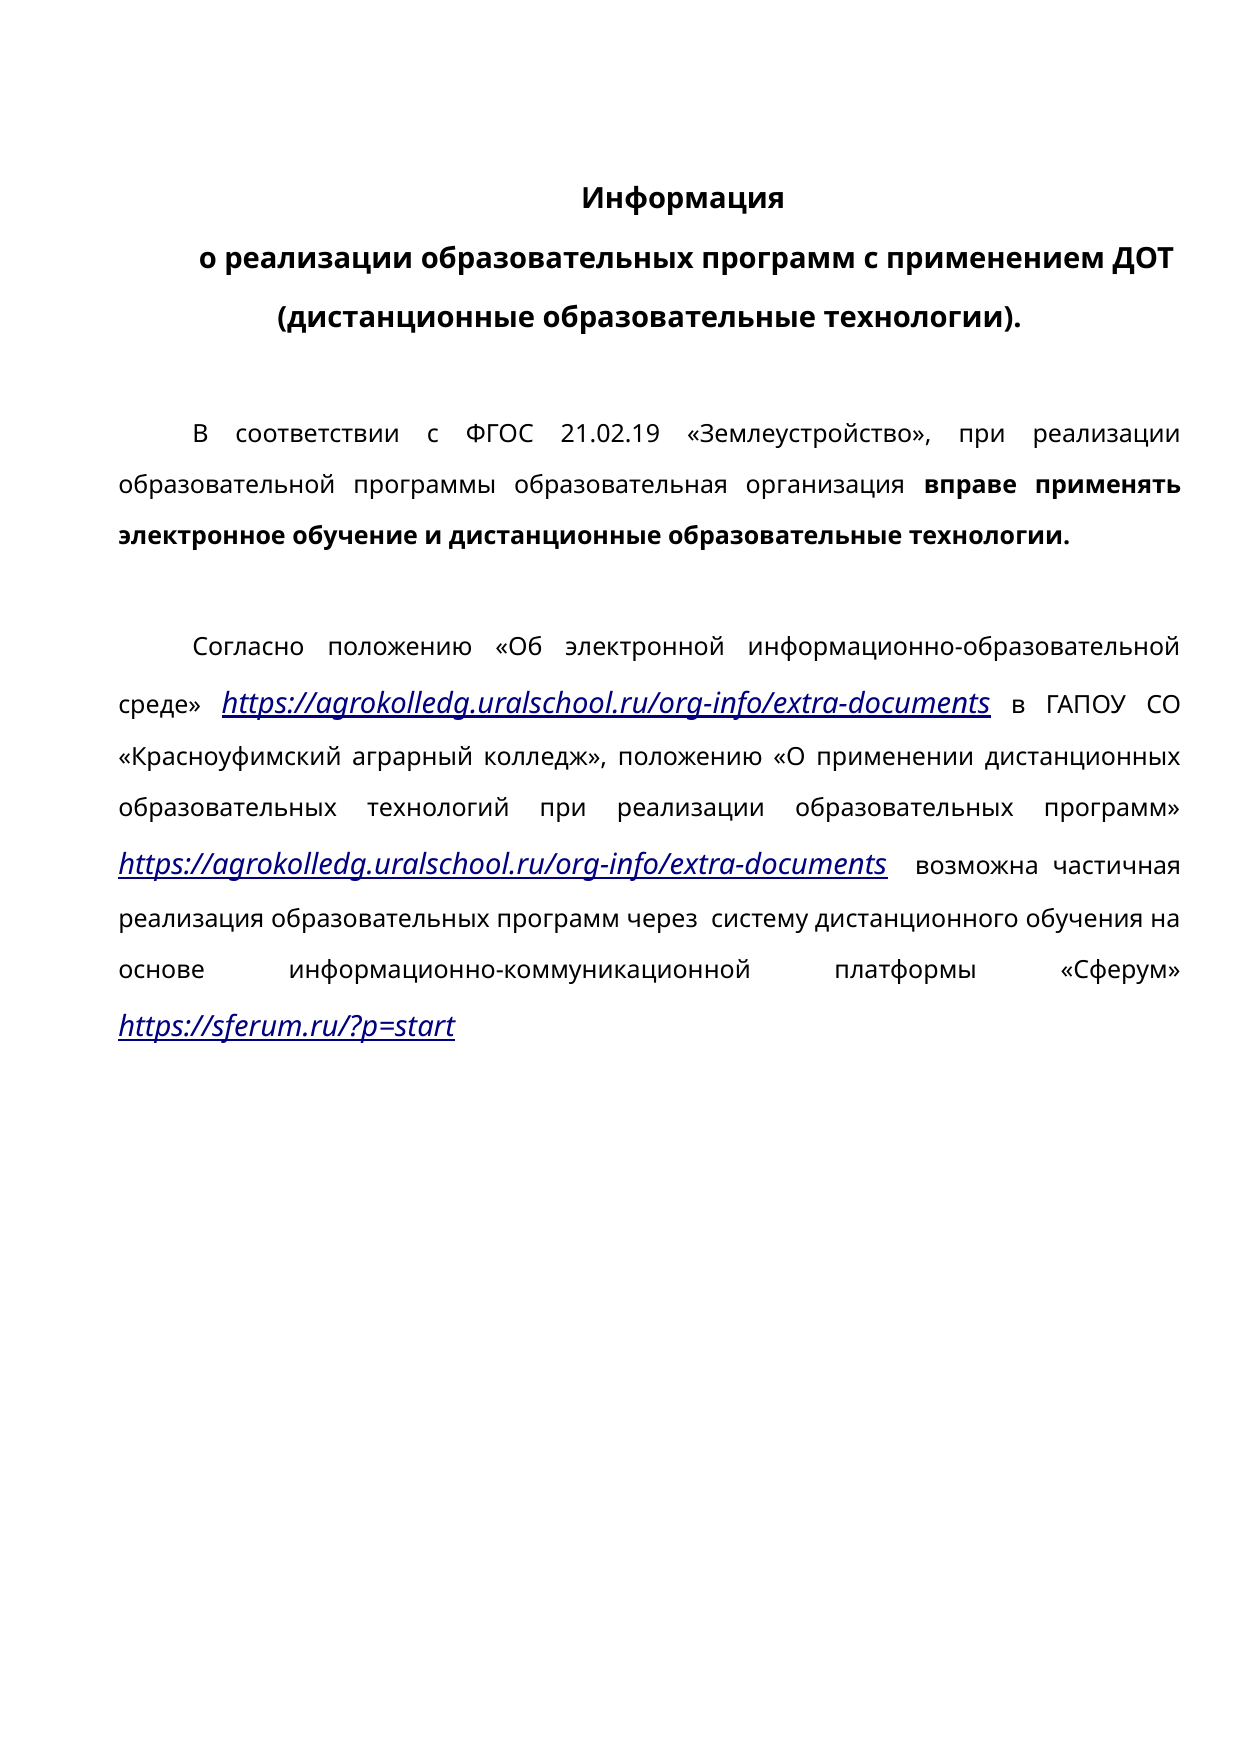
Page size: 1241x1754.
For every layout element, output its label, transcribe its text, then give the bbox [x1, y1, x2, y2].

text Согласно положению «Об электронной информационно-образовательной среде» https://agrokolledg.uralschool.ru/org-info/extra-documents в ГАПОУ СО «Красноуфимский аграрный колледж», положению «О применении дистанционных образовательных технологий при реализации образовательных программ» https://agrokolledg.uralschool.ru/org-info/extra-documents возможна частичная реализация образовательных программ через систему дистанционного обучения на основе информационно-коммуникационной платформы «Сферум» https://sferum.ru/?p=start [118, 628, 1181, 1045]
text В соответствии с ФГОС 21.02.19 «Землеустройство», при реализации образовательной программы образовательная организация вправе применять электронное обучение и дистанционные образовательные технологии. [118, 416, 1181, 552]
text Информация [118, 178, 1181, 217]
text о реализации образовательных программ с применением ДОТ (дистанционные образовательные технологии). [118, 237, 1181, 336]
